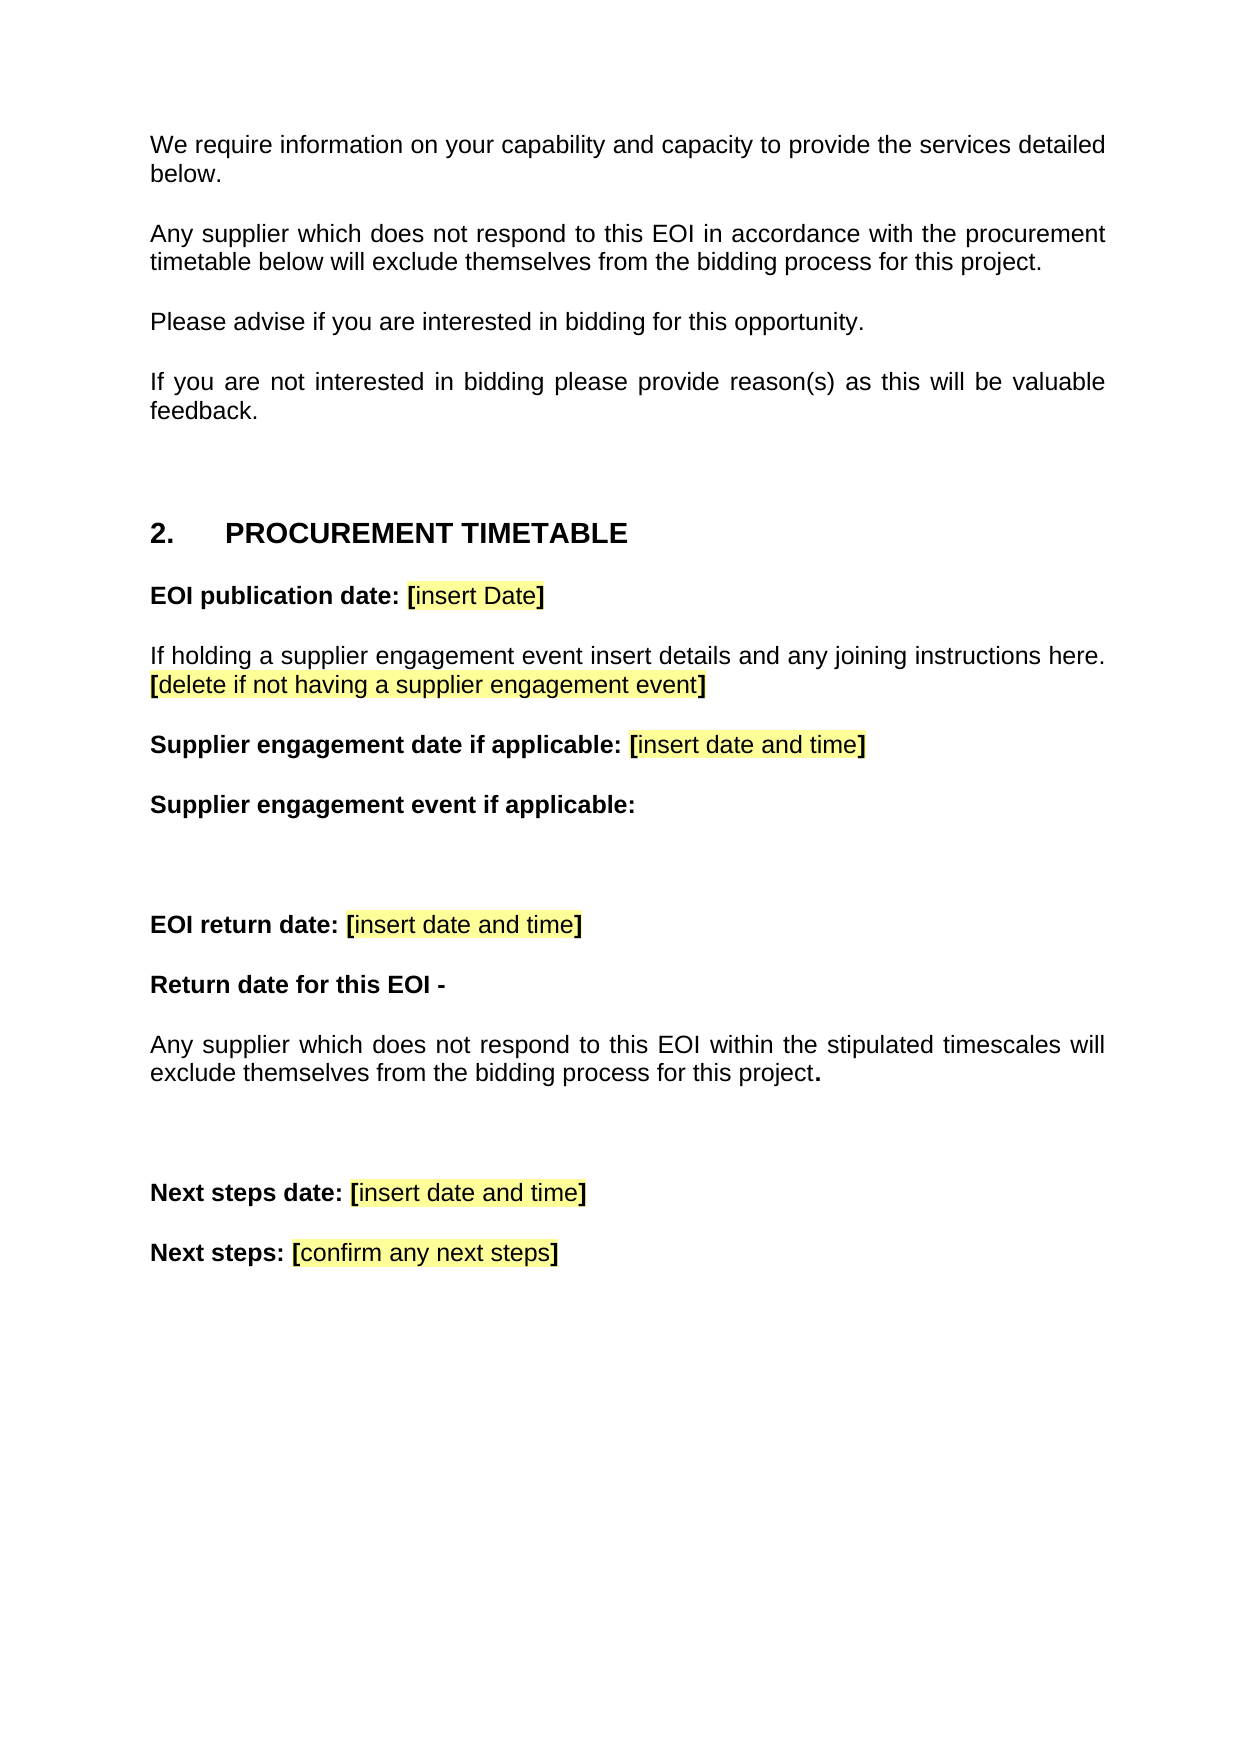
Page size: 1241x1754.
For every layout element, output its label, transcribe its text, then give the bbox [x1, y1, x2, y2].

subtitle EOI publication date: [insert Date] [150, 581, 1107, 610]
text If holding a supplier engagement event insert details and any joining instructions here.[delete if not having a supplier engagement event] [150, 641, 1107, 698]
subtitle PROCUREMENT TIMETABLE [150, 516, 1107, 550]
text We require information on your capability and capacity to provide the services detailed below. [150, 130, 1107, 187]
subtitle Supplier engagement date if applicable: [insert date and time] [150, 730, 1107, 758]
subtitle Return date for this EOI - [150, 970, 1107, 998]
text If you are not interested in bidding please provide reason(s) as this will be valuable feedback. [150, 367, 1107, 425]
subtitle Next steps: [confirm any next steps] [150, 1238, 1107, 1267]
subtitle EOI return date: [insert date and time] [150, 910, 1107, 938]
text Any supplier which does not respond to this EOI in accordance with the procurement timetable below will exclude themselves from the bidding process for this project. [150, 219, 1107, 276]
text Please advise if you are interested in bidding for this opportunity. [150, 307, 1107, 336]
text Any supplier which does not respond to this EOI within the stipulated timescales will exclude themselves from the bidding process for this project. [150, 1030, 1107, 1087]
subtitle Supplier engagement event if applicable: [150, 790, 1107, 818]
subtitle Next steps date: [insert date and time] [150, 1178, 1107, 1207]
